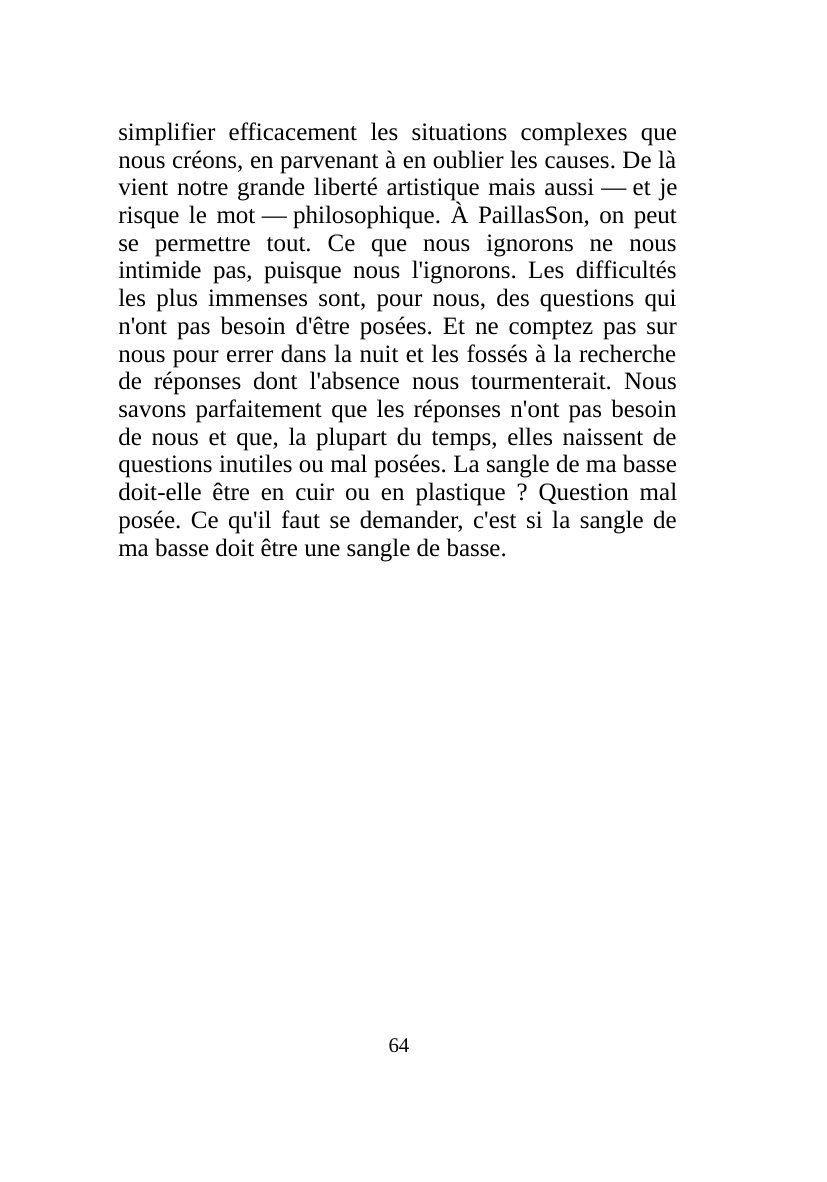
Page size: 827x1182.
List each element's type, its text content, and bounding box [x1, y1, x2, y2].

text simplifier efficacement les situations complexes que nous créons, en parvenant à en oublier les causes. De là vient notre grande liberté artistique mais aussi — et je risque le mot — philosophique. À PaillasSon, on peut se permettre tout. Ce que nous ignorons ne nous intimide pas, puisque nous l'ignorons. Les difficultés les plus immenses sont, pour nous, des questions qui n'ont pas besoin d'être posées. Et ne comptez pas sur nous pour errer dans la nuit et les fossés à la recherche de réponses dont l'absence nous tourmenterait. Nous savons parfaitement que les réponses n'ont pas besoin de nous et que, la plupart du temps, elles naissent de questions inutiles ou mal posées. La sangle de ma basse doit‑elle être en cuir ou en plastique ? Question mal posée. Ce qu'il faut se demander, c'est si la sangle de ma basse doit être une sangle de basse. [118, 118, 677, 561]
